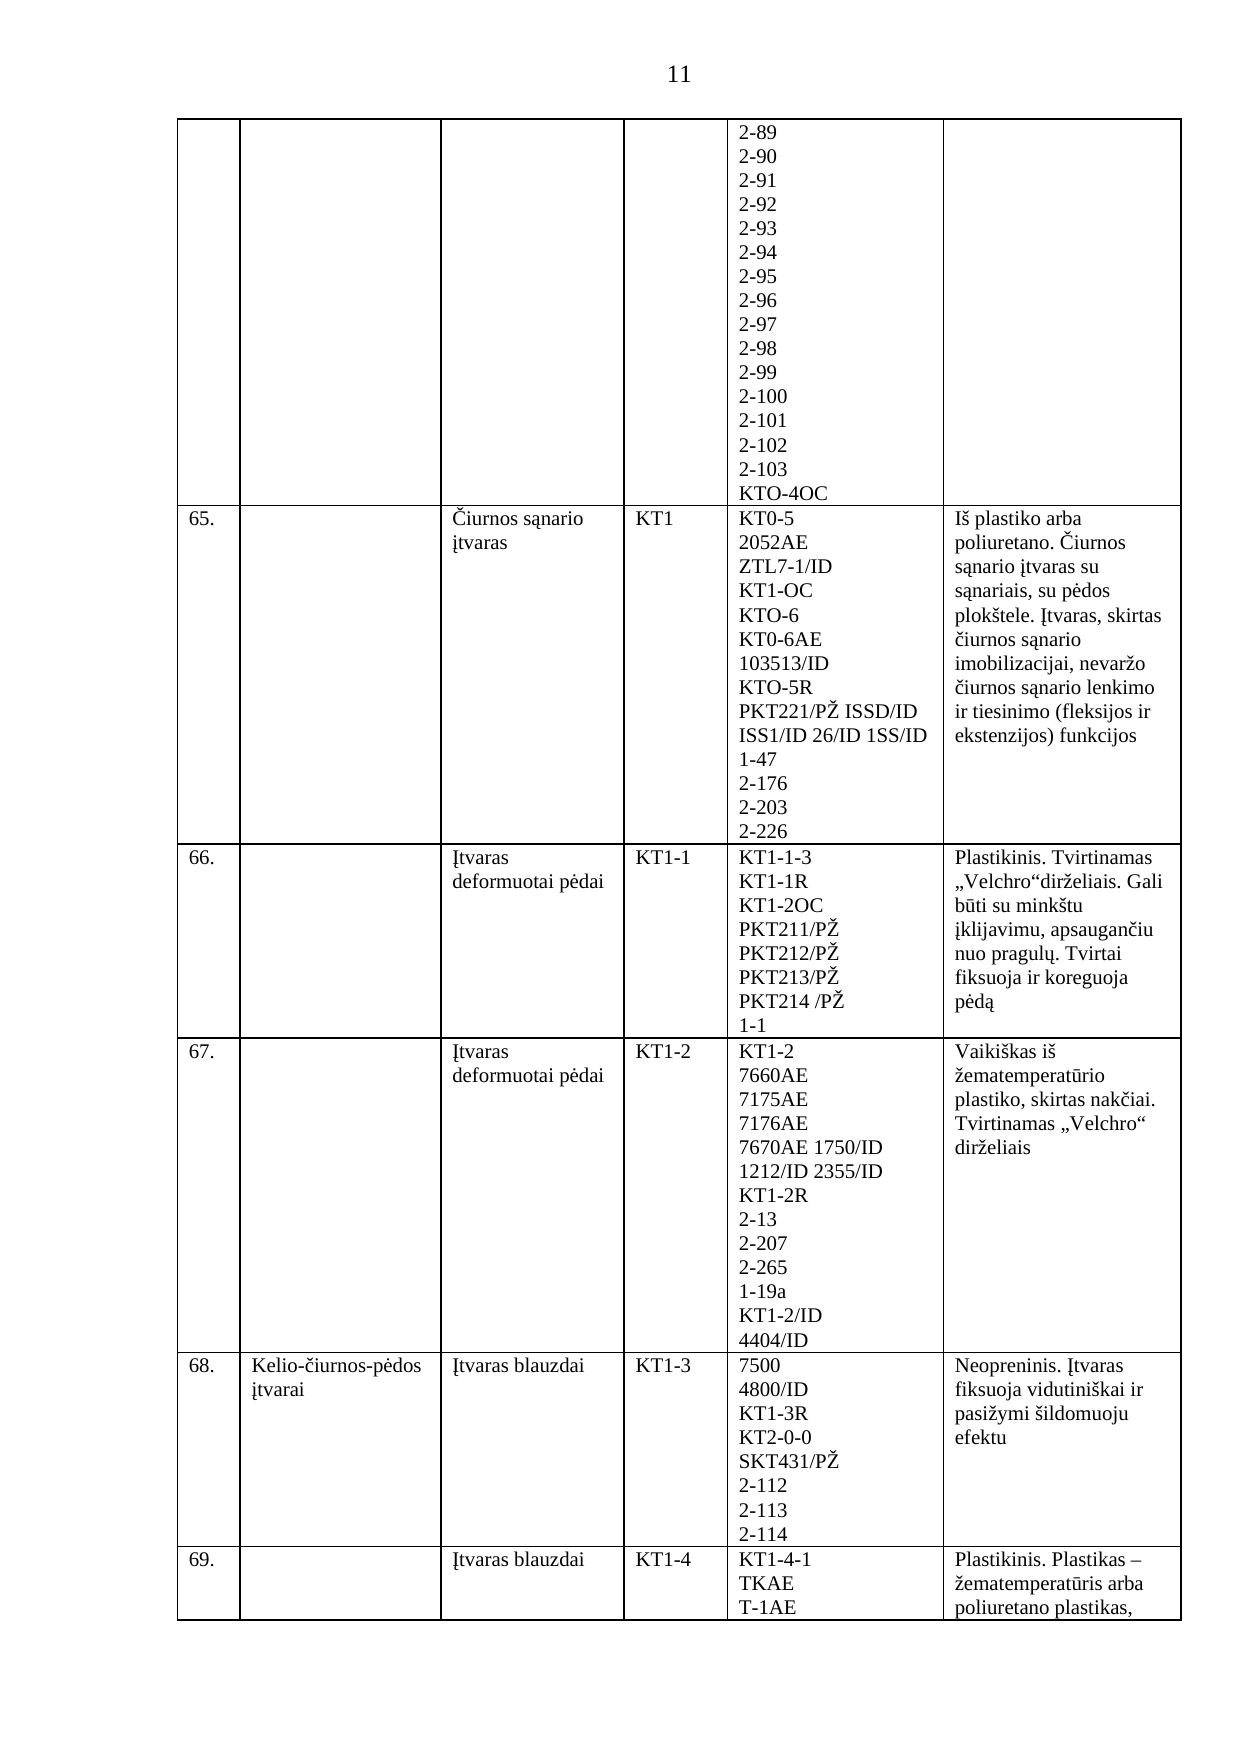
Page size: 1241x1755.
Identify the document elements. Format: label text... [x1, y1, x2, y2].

table_header [442, 120, 623, 505]
table_cell [241, 506, 440, 843]
table_cell KT1-4-1 TKAE T-1AE [728, 1547, 943, 1619]
table_cell KT1-1-3 KT1-1R KT1-2OC PKT211/PŽ PKT212/PŽ PKT213/PŽ PKT214 /PŽ 1-1 [728, 845, 943, 1037]
table_cell Iš plastiko arba poliuretano. Čiurnos sąnario įtvaras su sąnariais, su pėdos plokštele. Įtvaras, skirtas čiurnos sąnario imobilizacijai, nevaržo čiurnos sąnario lenkimo ir tiesinimo (fleksijos ir ekstenzijos) funkcijos [944, 506, 1180, 843]
table_cell 7500 4800/ID KT1-3R KT2-0-0 SKT431/PŽ 2-112 2-113 2-114 [728, 1353, 943, 1546]
table_cell Įtvaras deformuotai pėdai [442, 845, 623, 1037]
table_cell Įtvaras blauzdai [442, 1353, 623, 1546]
table_cell Įtvaras deformuotai pėdai [442, 1039, 623, 1352]
table_cell Plastikinis. Tvirtinamas „Velchro“dirželiais. Gali būti su minkštu įklijavimu, apsaugančiu nuo pragulų. Tvirtai fiksuoja ir koreguoja pėdą [944, 845, 1180, 1037]
table_header [241, 120, 440, 505]
table_cell [241, 845, 440, 1037]
table_header [944, 120, 1180, 505]
table_header [625, 120, 727, 505]
table_cell 68. [178, 1353, 239, 1546]
table_cell Kelio-čiurnos-pėdos įtvarai [241, 1353, 440, 1546]
table_cell Čiurnos sąnario įtvaras [442, 506, 623, 843]
table_cell Įtvaras blauzdai [442, 1547, 623, 1619]
table_header [178, 120, 239, 505]
table_cell [241, 1547, 440, 1619]
table_cell 66. [178, 845, 239, 1037]
table_cell 65. [178, 506, 239, 843]
table_cell KT1-4 [625, 1547, 727, 1619]
table_cell KT1-1 [625, 845, 727, 1037]
table_cell KT0-5 2052AE ZTL7-1/ID KT1-OC KTO-6 KT0-6AE 103513/ID KTO-5R PKT221/PŽ ISSD/ID ISS1/ID 26/ID 1SS/ID 1-47 2-176 2-203 2-226 [728, 506, 943, 843]
table_header 2-89 2-90 2-91 2-92 2-93 2-94 2-95 2-96 2-97 2-98 2-99 2-100 2-101 2-102 2-103 KTO-4OC [728, 120, 943, 505]
table_cell KT1-2 [625, 1039, 727, 1352]
table_cell [241, 1039, 440, 1352]
table_cell Neopreninis. Įtvaras fiksuoja vidutiniškai ir pasižymi šildomuoju efektu [944, 1353, 1180, 1546]
table_cell Vaikiškas iš žematemperatūrio plastiko, skirtas nakčiai. Tvirtinamas „Velchro“ dirželiais [944, 1039, 1180, 1352]
table_cell KT1-2 7660AE 7175AE 7176AE 7670AE 1750/ID 1212/ID 2355/ID KT1-2R 2-13 2-207 2-265 1-19a KT1-2/ID 4404/ID [728, 1039, 943, 1352]
table_cell 67. [178, 1039, 239, 1352]
table_cell 69. [178, 1547, 239, 1619]
table_cell Plastikinis. Plastikas –žematemperatūris arba poliuretano plastikas, [944, 1547, 1180, 1619]
table_cell KT1 [625, 506, 727, 843]
table_cell KT1-3 [625, 1353, 727, 1546]
